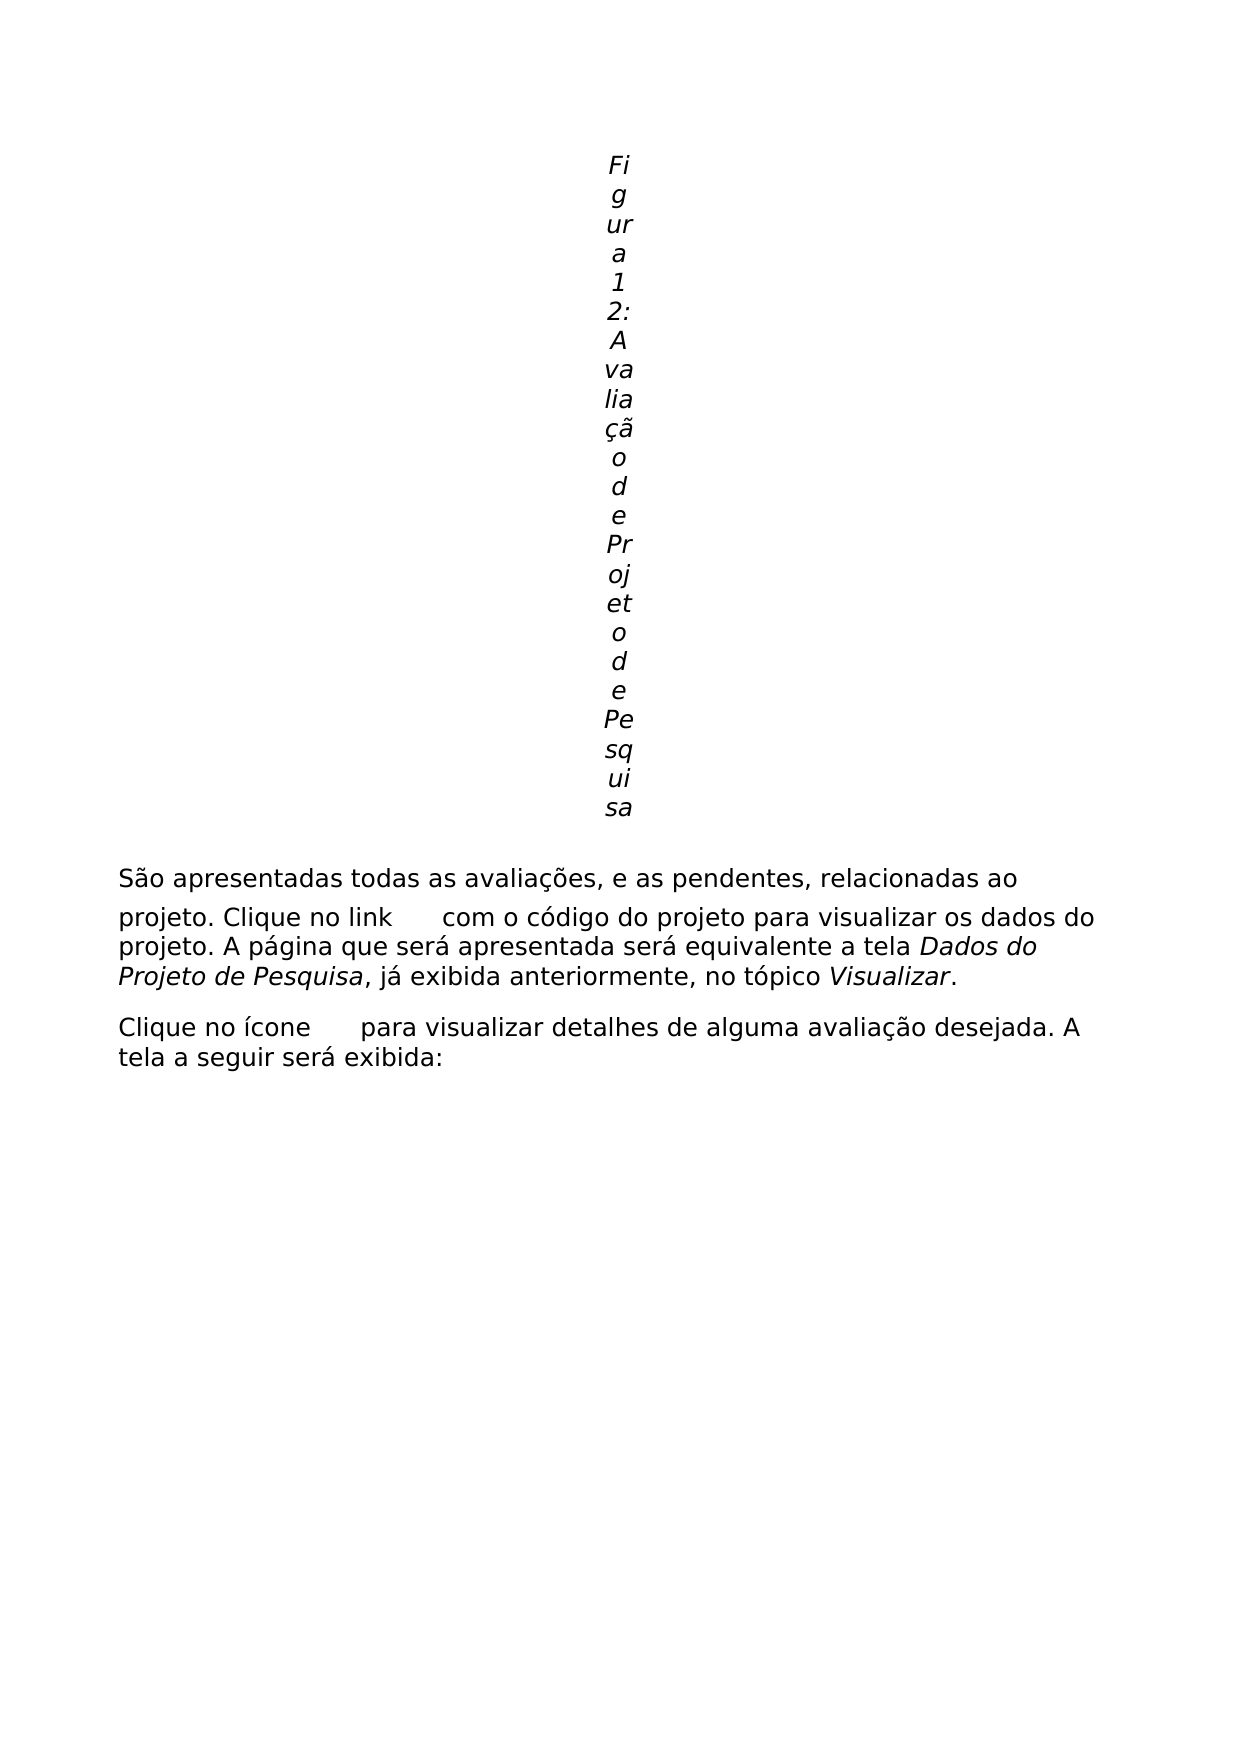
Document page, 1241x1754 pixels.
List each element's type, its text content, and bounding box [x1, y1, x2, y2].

text Clique no ícone para visualizar detalhes de alguma avaliação desejada. A tela a seguir será exibida: [118, 1003, 1122, 1072]
text São apresentadas todas as avaliações, e as pendentes, relacionadas ao projeto. Clique no link com o código do projeto para visualizar os dados do projeto. A página que será apresentada será equivalente a tela Dados do Projeto de Pesquisa, já exibida anteriormente, no tópico Visualizar. [118, 864, 1122, 991]
text Figura 12: Avaliação de Projeto de Pesquisa [603, 131, 637, 822]
